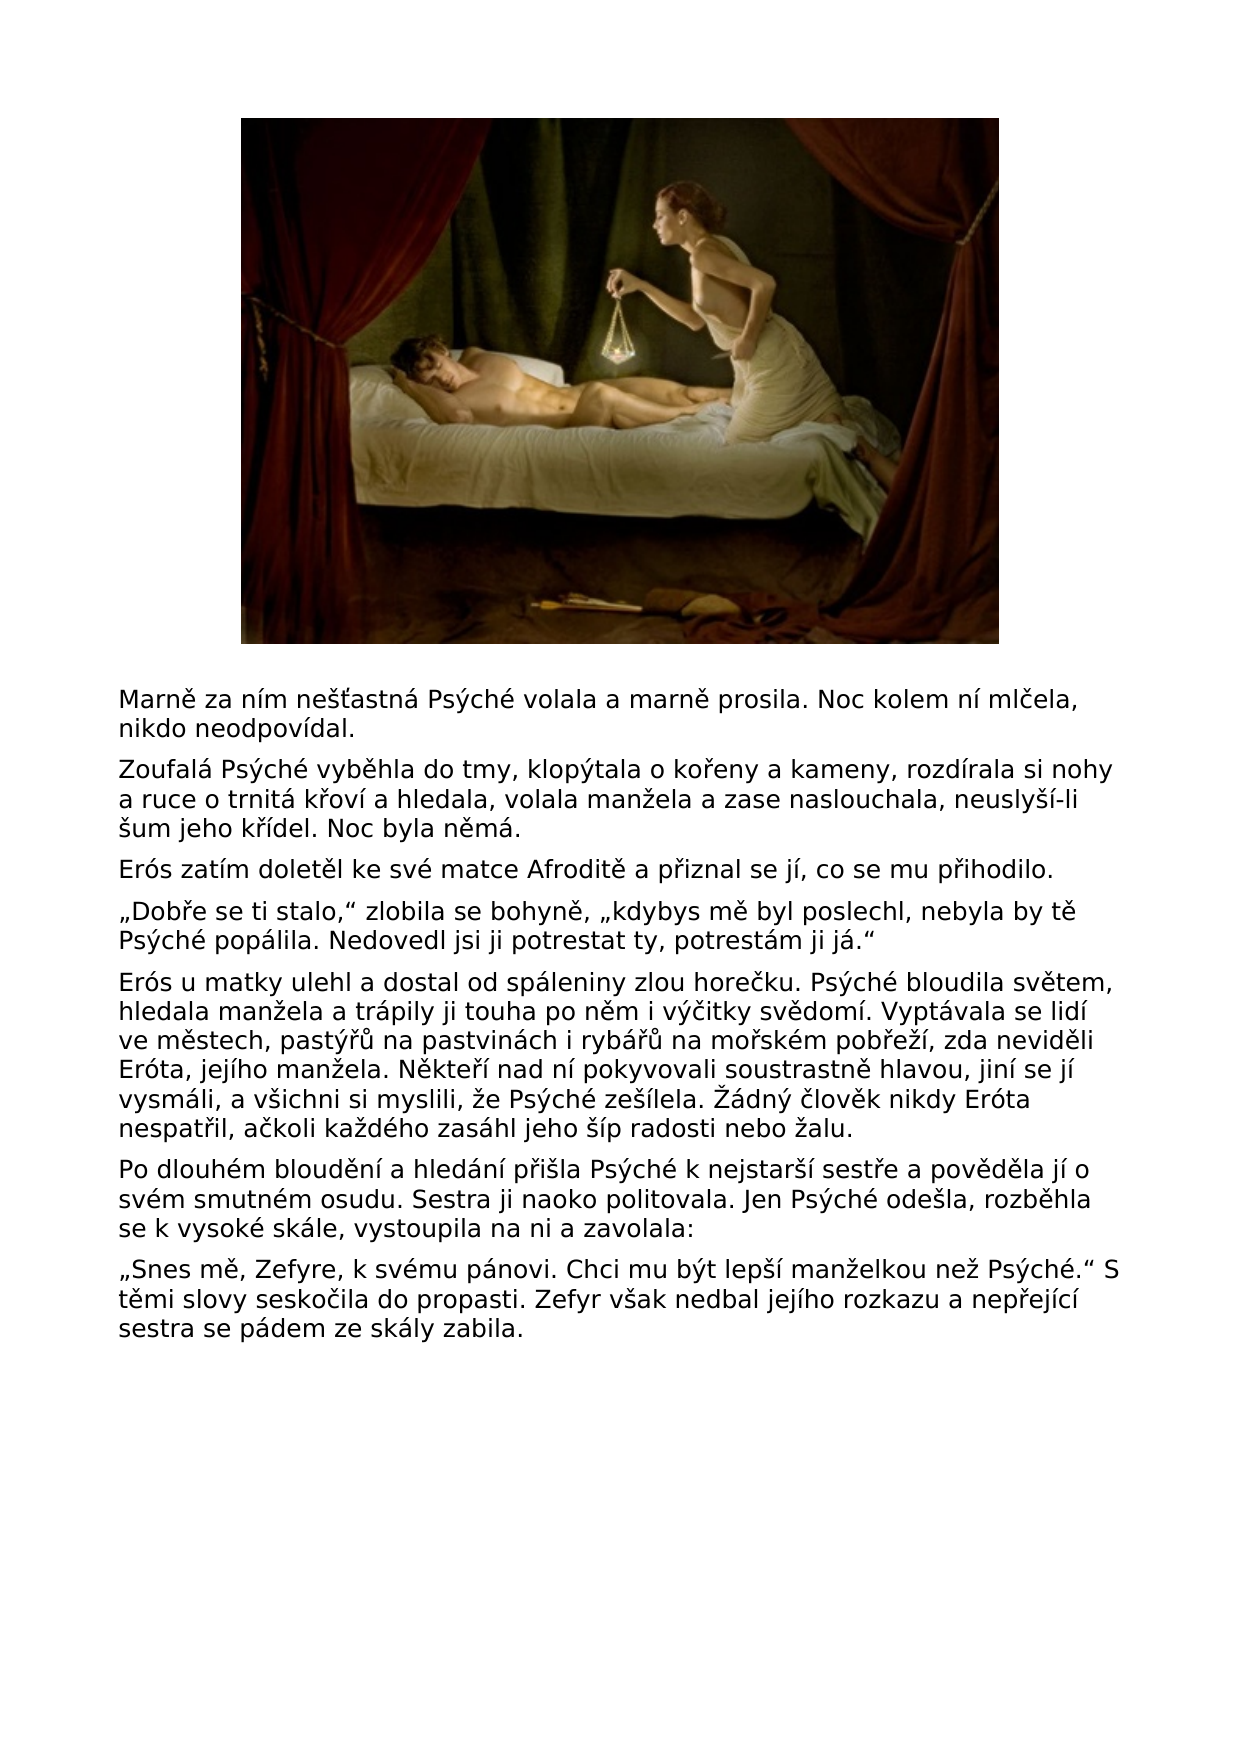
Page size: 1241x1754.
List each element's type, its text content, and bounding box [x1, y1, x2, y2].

text Po dlouhém bloudění a hledání přišla Psýché k nejstarší sestře a pověděla jí o svém smutném osudu. Sestra ji naoko politovala. Jen Psýché odešla, rozběhla se k vysoké skále, vystoupila na ni a zavolala: [118, 1156, 1122, 1243]
text „Snes mě, Zefyre, k svému pánovi. Chci mu být lepší manželkou než Psýché.“ S těmi slovy seskočila do propasti. Zefyr však nedbal jejího rozkazu a nepřející sestra se pádem ze skály zabila. [118, 1256, 1122, 1343]
text Erós u matky ulehl a dostal od spáleniny zlou horečku. Psýché bloudila světem, hledala manžela a trápily ji touha po něm i výčitky svědomí. Vyptávala se lidí ve městech, pastýřů na pastvinách i rybářů na mořském pobřeží, zda neviděli Eróta, jejího manžela. Někteří nad ní pokyvovali soustrastně hlavou, jiní se jí vysmáli, a všichni si myslili, že Psýché zešílela. Žádný člověk nikdy Eróta nespatřil, ačkoli každého zasáhl jeho šíp radosti nebo žalu. [118, 968, 1122, 1143]
text Marně za ním nešťastná Psýché volala a marně prosila. Noc kolem ní mlčela, nikdo neodpovídal. [118, 685, 1122, 743]
text „Dobře se ti stalo,“ zlobila se bohyně, „kdybys mě byl poslechl, nebyla by tě Psýché popálila. Nedovedl jsi ji potrestat ty, potrestám ji já.“ [118, 897, 1122, 956]
picture [241, 118, 999, 644]
text Zoufalá Psýché vyběhla do tmy, klopýtala o kořeny a kameny, rozdírala si nohy a ruce o trnitá křoví a hledala, volala manžela a zase naslouchala, neuslyší-li šum jeho křídel. Noc byla němá. [118, 756, 1122, 843]
text Erós zatím doletěl ke své matce Afroditě a přiznal se jí, co se mu přihodilo. [118, 856, 1122, 885]
